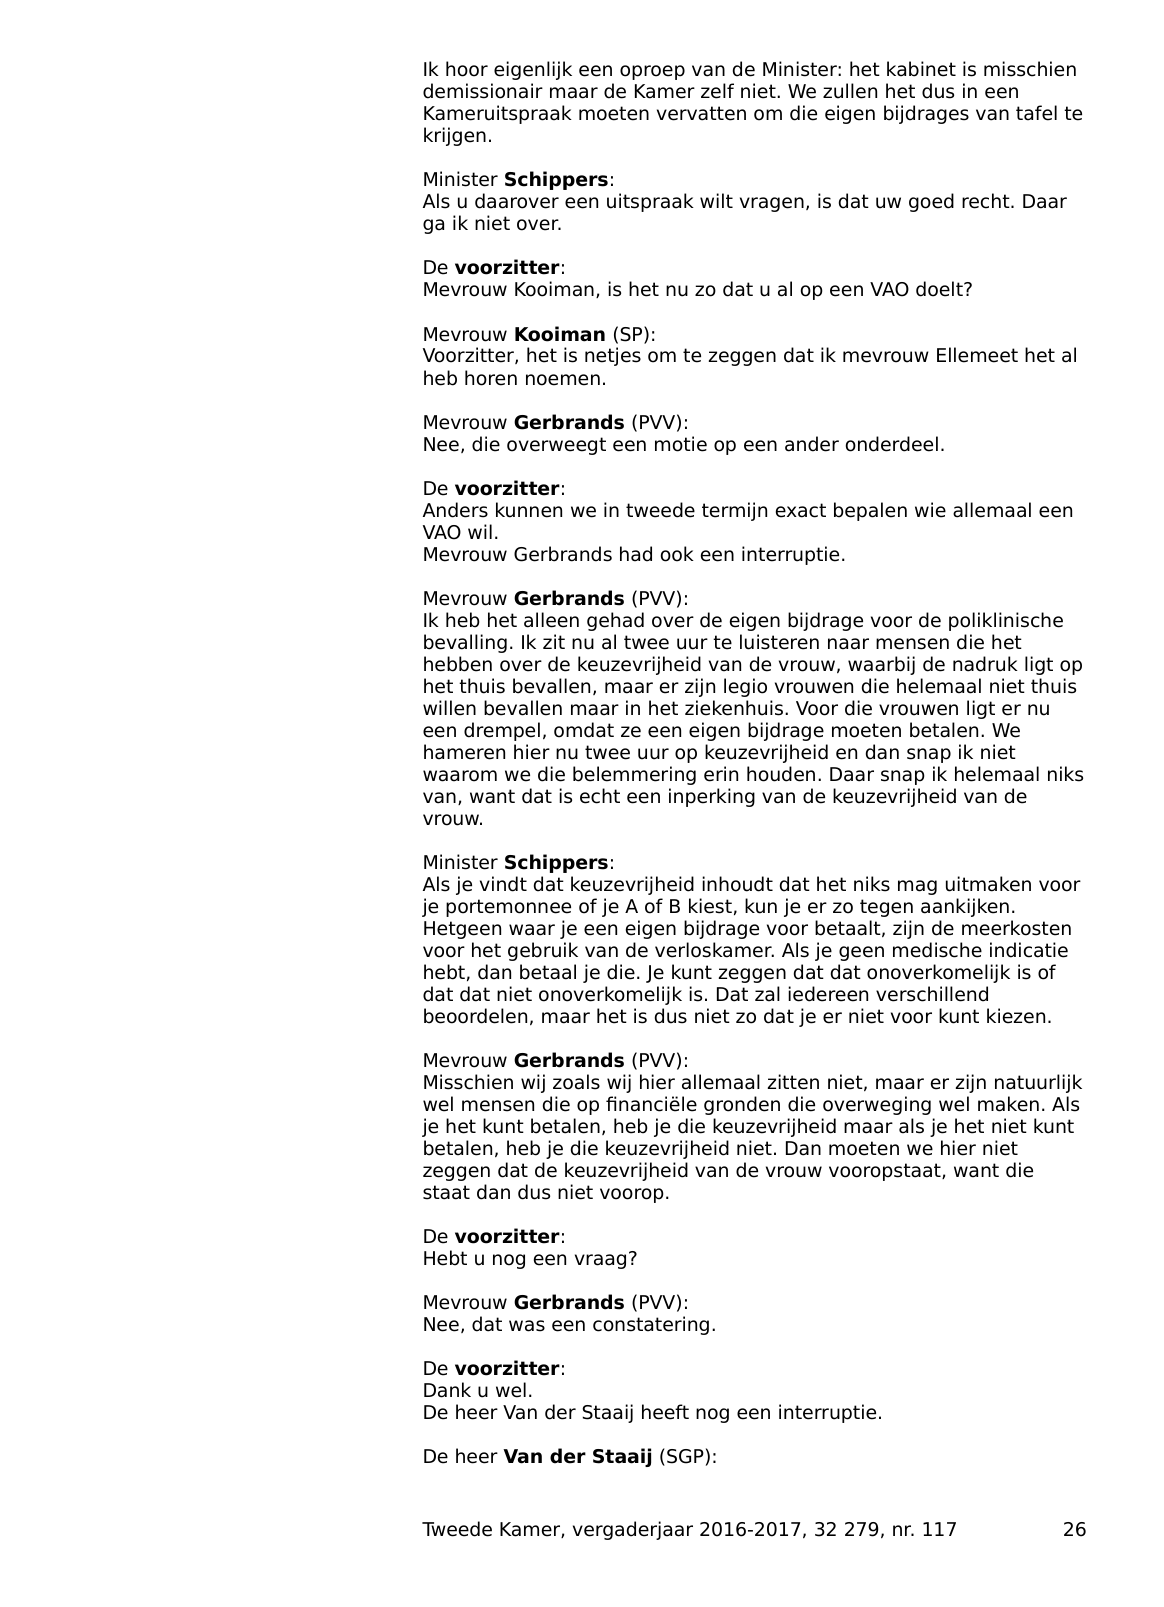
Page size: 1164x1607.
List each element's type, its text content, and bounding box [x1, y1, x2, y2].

text Misschien wij zoals wij hier allemaal zitten niet, maar er zijn natuurlijk wel mensen die op financiële gronden die overweging wel maken. Als je het kunt betalen, heb je die keuzevrijheid maar als je het niet kunt betalen, heb je die keuzevrijheid niet. Dan moeten we hier niet zeggen dat de keuzevrijheid van de vrouw vooropstaat, want die staat dan dus niet voorop. [422, 1072, 1087, 1204]
text Hebt u nog een vraag? [422, 1248, 1087, 1270]
text Minister Schippers: [422, 169, 1087, 191]
text De heer Van der Staaij (SGP): [422, 1446, 1087, 1468]
text Ik heb het alleen gehad over de eigen bijdrage voor de poliklinische bevalling. Ik zit nu al twee uur te luisteren naar mensen die het hebben over de keuzevrijheid van de vrouw, waarbij de nadruk ligt op het thuis bevallen, maar er zijn legio vrouwen die helemaal niet thuis willen bevallen maar in het ziekenhuis. Voor die vrouwen ligt er nu een drempel, omdat ze een eigen bijdrage moeten betalen. We hameren hier nu twee uur op keuzevrijheid en dan snap ik niet waarom we die belemmering erin houden. Daar snap ik helemaal niks van, want dat is echt een inperking van de keuzevrijheid van de vrouw. [422, 610, 1087, 829]
text Minister Schippers: [422, 852, 1087, 874]
text De voorzitter: [422, 1358, 1087, 1380]
text Mevrouw Gerbrands (PVV): [422, 1292, 1087, 1314]
text Ik hoor eigenlijk een oproep van de Minister: het kabinet is misschien demissionair maar de Kamer zelf niet. We zullen het dus in een Kameruitspraak moeten vervatten om die eigen bijdrages van tafel te krijgen. [422, 59, 1087, 147]
text Nee, die overweegt een motie op een ander onderdeel. [422, 433, 1087, 456]
text De voorzitter: [422, 257, 1087, 279]
text Mevrouw Gerbrands (PVV): [422, 588, 1087, 610]
text Mevrouw Kooiman, is het nu zo dat u al op een VAO doelt? [422, 279, 1087, 301]
text Voorzitter, het is netjes om te zeggen dat ik mevrouw Ellemeet het al heb horen noemen. [422, 345, 1087, 389]
text Als je vindt dat keuzevrijheid inhoudt dat het niks mag uitmaken voor je portemonnee of je A of B kiest, kun je er zo tegen aankijken. Hetgeen waar je een eigen bijdrage voor betaalt, zijn de meerkosten voor het gebruik van de verloskamer. Als je geen medische indicatie hebt, dan betaal je die. Je kunt zeggen dat dat onoverkomelijk is of dat dat niet onoverkomelijk is. Dat zal iedereen verschillend beoordelen, maar het is dus niet zo dat je er niet voor kunt kiezen. [422, 874, 1087, 1028]
text Dank u wel. [422, 1380, 1087, 1402]
text Mevrouw Gerbrands (PVV): [422, 412, 1087, 433]
text De heer Van der Staaij heeft nog een interruptie. [422, 1402, 1087, 1424]
text Mevrouw Kooiman (SP): [422, 323, 1087, 345]
text Anders kunnen we in tweede termijn exact bepalen wie allemaal een VAO wil. [422, 500, 1087, 544]
text Nee, dat was een constatering. [422, 1314, 1087, 1336]
text De voorzitter: [422, 478, 1087, 500]
text Mevrouw Gerbrands had ook een interruptie. [422, 544, 1087, 566]
text Mevrouw Gerbrands (PVV): [422, 1050, 1087, 1072]
text De voorzitter: [422, 1226, 1087, 1248]
text Als u daarover een uitspraak wilt vragen, is dat uw goed recht. Daar ga ik niet over. [422, 191, 1087, 235]
